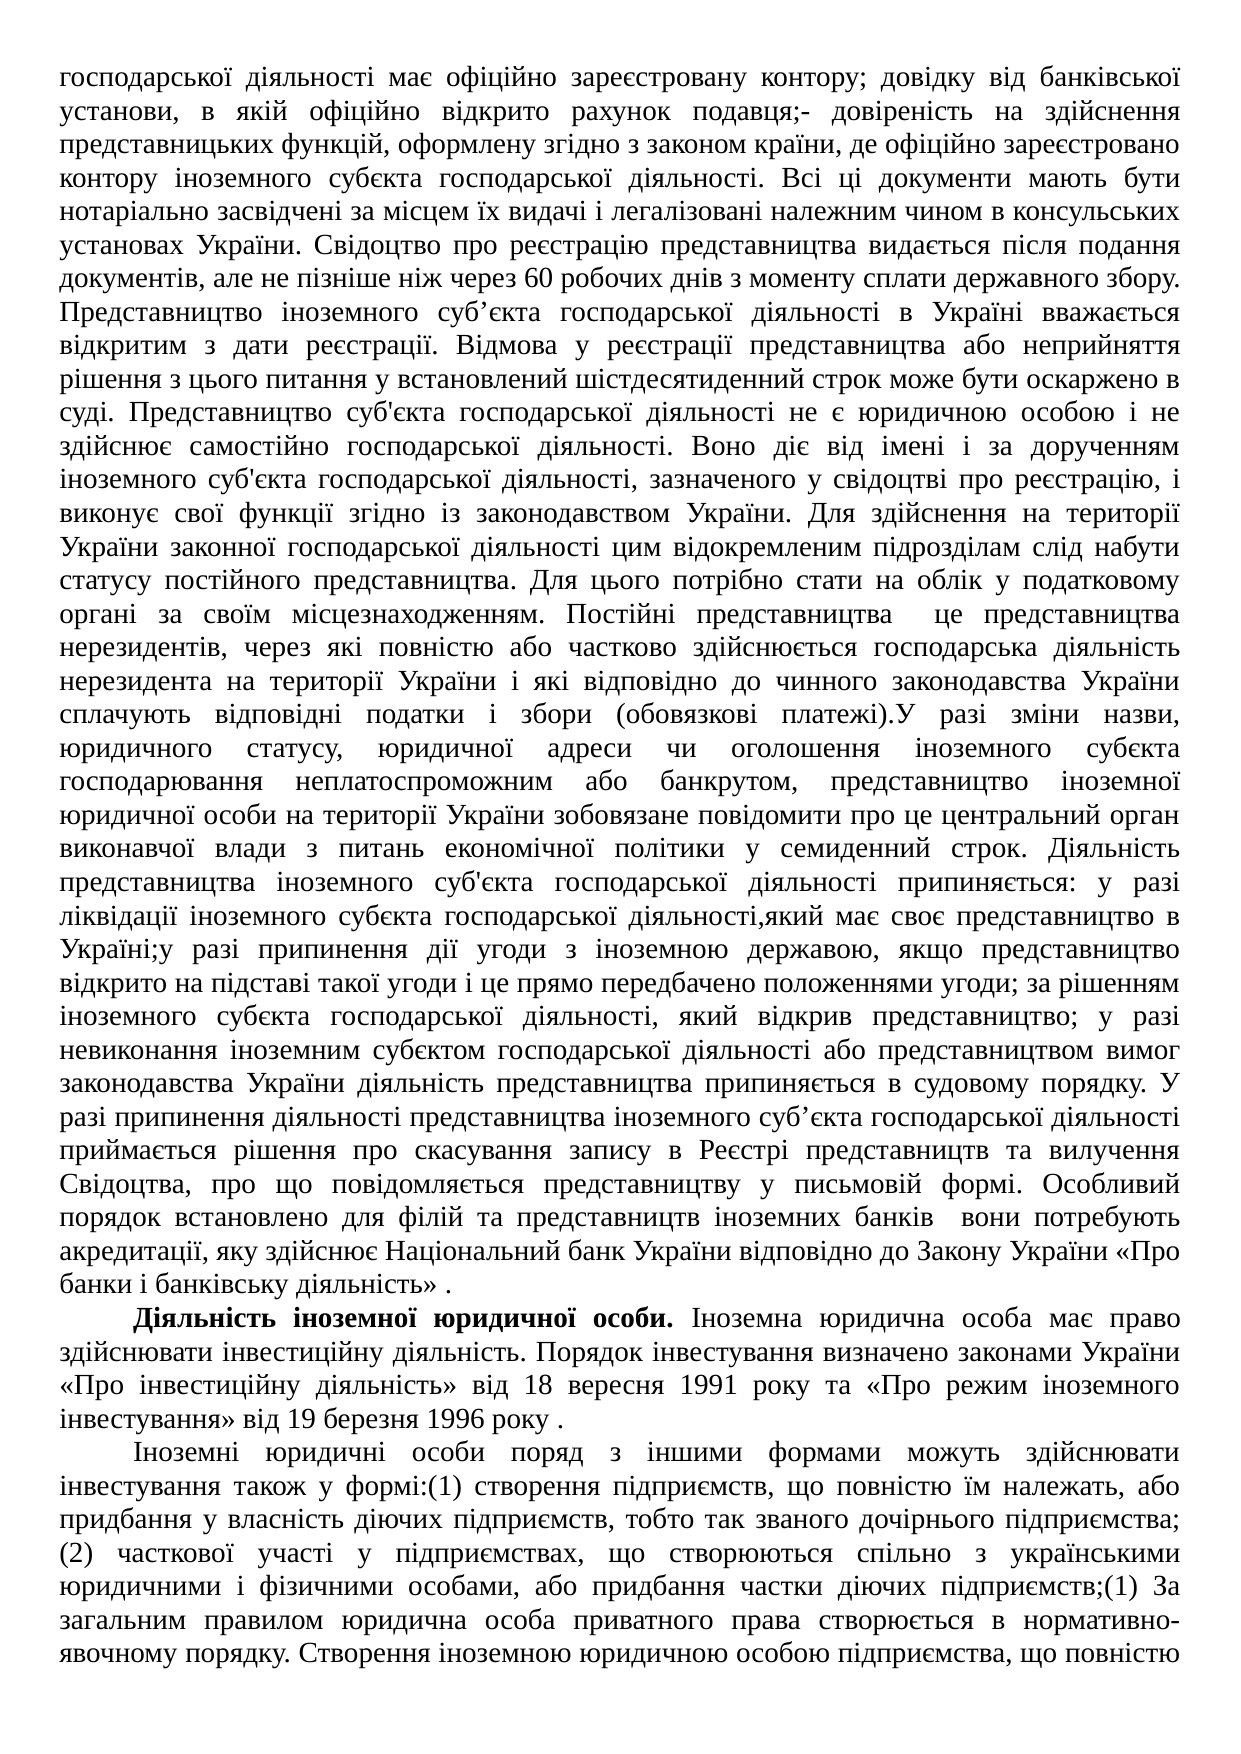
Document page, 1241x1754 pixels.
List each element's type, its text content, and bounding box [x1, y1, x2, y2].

text Діяльність іноземної юридичної особи. Іноземна юридична особа має право здійснювати інвестиційну діяльність. Порядок інвестування визначено законами України «Про інвестиційну діяльність» від 18 вересня 1991 року та «Про режим іноземного інвестування» від 19 березня 1996 року . [59, 1300, 1181, 1434]
text Іноземні юридичні особи поряд з іншими формами можуть здійснювати інвестування також у формі:(1) створення підприємств, що повністю їм належать, або придбання у власність діючих підприємств, тобто так званого дочірнього підприємства;(2) часткової участі у підприємствах, що створюються спільно з українськими юридичними і фізичними особами, або придбання частки діючих підприємств;(1) За загальним правилом юридична особа приватного права створюється в нормативно-явочному порядку. Створення іноземною юридичною особою підприємства, що повністю [59, 1434, 1181, 1669]
text господарської діяльності має офіційно зареєстровану контору; довідку від банківської установи, в якій офіційно відкрито рахунок подавця;- довіреність на здійснення представницьких функцій, оформлену згідно з законом країни, де офіційно зареєстровано контору іноземного субєкта господарської діяльності. Всі ці документи мають бути нотаріально засвідчені за місцем їх видачі і легалізовані належним чином в консульських установах України. Свідоцтво про реєстрацію представництва видається після подання документів, але не пізніше ніж через 60 робочих днів з моменту сплати державного збору. Представництво іноземного суб’єкта господарської діяльності в Україні вважається відкритим з дати реєстрації. Відмова у реєстрації представництва або неприйняття рішення з цього питання у встановлений шістдесятиденний строк може бути оскаржено в суді. Представництво суб'єкта господарської діяльності не є юридичною особою і не здійснює самостійно господарської діяльності. Воно діє від імені і за дорученням іноземного суб'єкта господарської діяльності, зазначеного у свідоцтві про реєстрацію, і виконує свої функції згідно із законодавством України. Для здійснення на території України законної господарської діяльності цим відокремленим підрозділам слід набути статусу постійного представництва. Для цього потрібно стати на облік у податковому органі за своїм місцезнаходженням. Постійні представництва  це представництва нерезидентів, через які повністю або частково здійснюється господарська діяльність нерезидента на території України і які відповідно до чинного законодавства України сплачують відповідні податки і збори (обовязкові платежі).У разі зміни назви, юридичного статусу, юридичної адреси чи оголошення іноземного субєкта господарювання неплатоспроможним або банкрутом, представництво іноземної юридичної особи на території України зобовязане повідомити про це центральний орган виконавчої влади з питань економічної політики у семиденний строк. Діяльність представництва іноземного суб'єкта господарської діяльності припиняється: у разі ліквідації іноземного субєкта господарської діяльності,який має своє представництво в Україні;у разі припинення дії угоди з іноземною державою, якщо представництво відкрито на підставі такої угоди і це прямо передбачено положеннями угоди; за рішенням іноземного субєкта господарської діяльності, який відкрив представництво; у разі невиконання іноземним субєктом господарської діяльності або представництвом вимог законодавства України діяльність представництва припиняється в судовому порядку. У разі припинення діяльності представництва іноземного суб’єкта господарської діяльності приймається рішення про скасування запису в Реєстрі представництв та вилучення Свідоцтва, про що повідомляється представництву у письмовій формі. Особливий порядок встановлено для філій та представництв іноземних банків  вони потребують акредитації, яку здійснює Національний банк України відповідно до Закону України «Про банки і банківську діяльність» . [59, 59, 1181, 1300]
